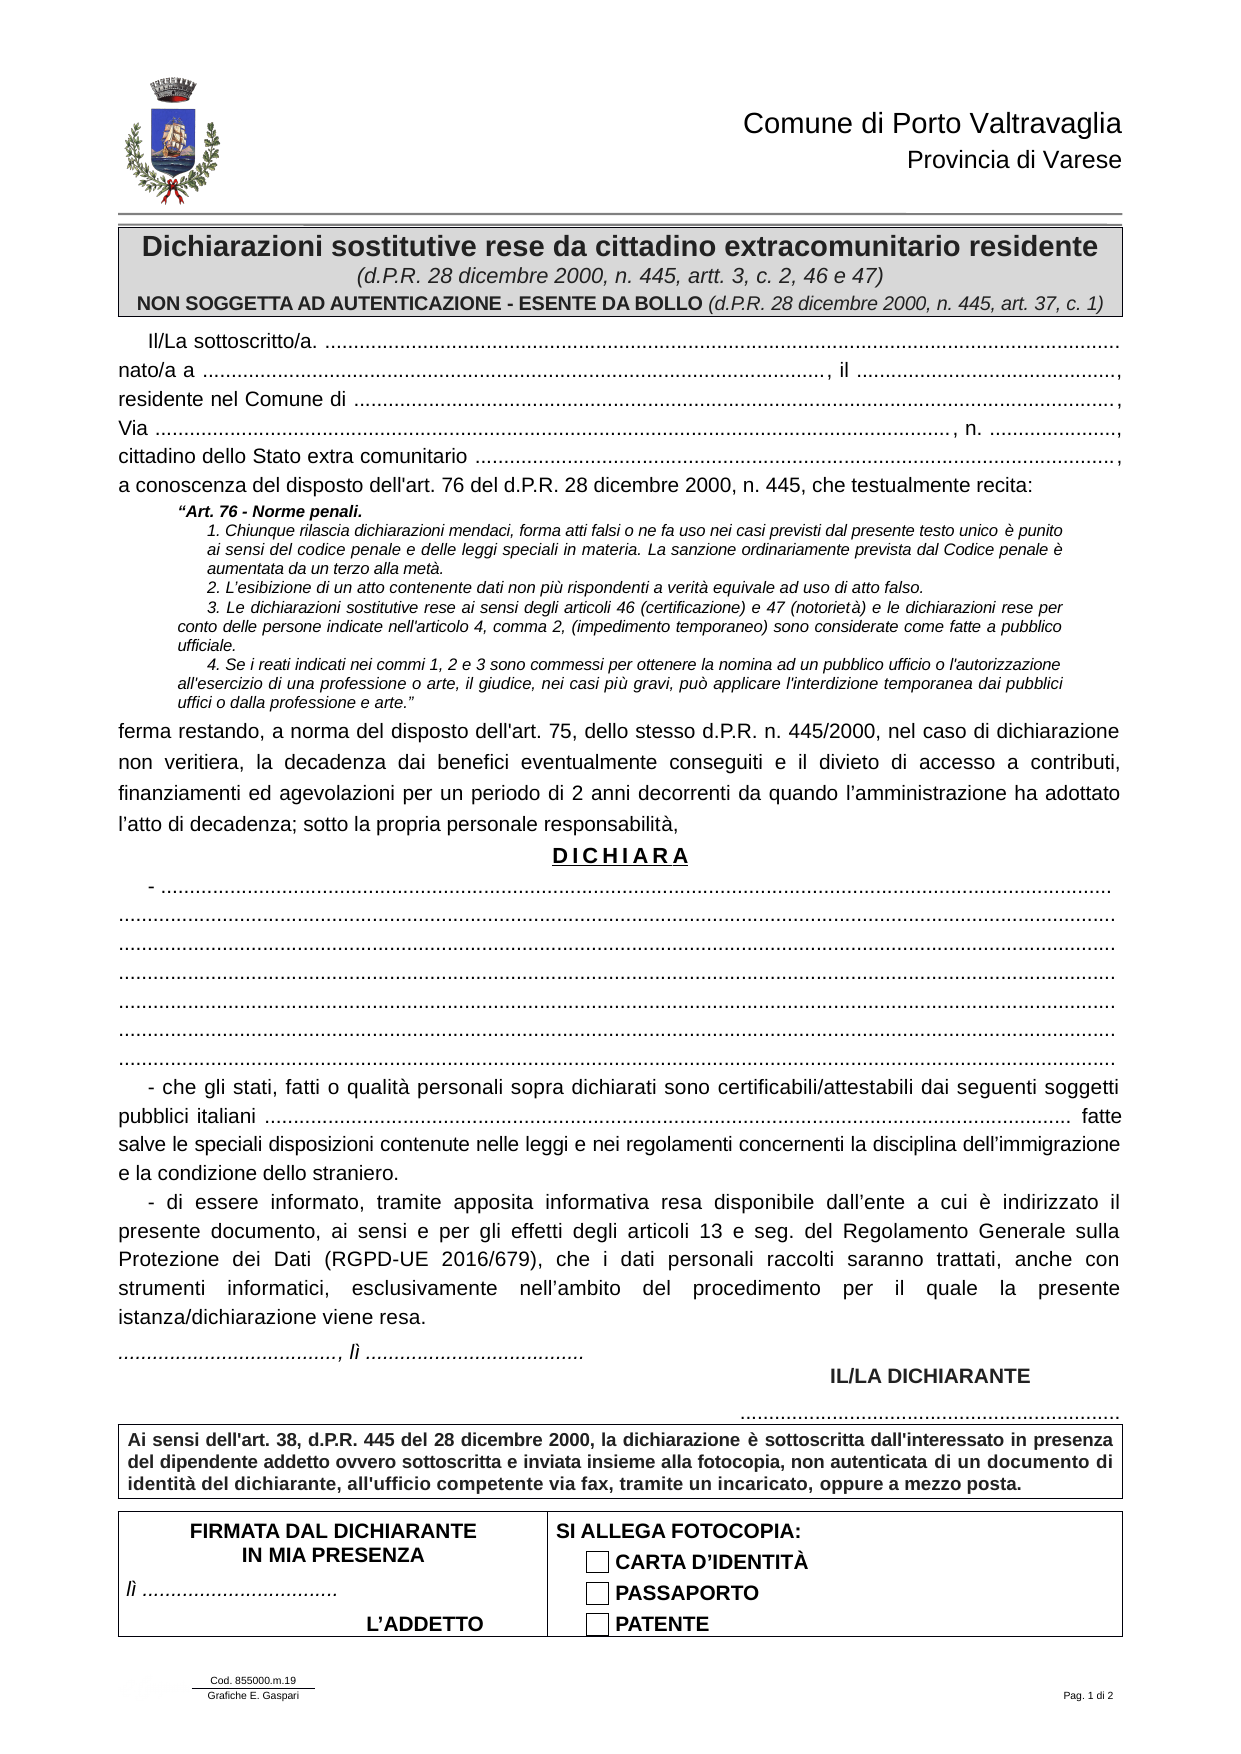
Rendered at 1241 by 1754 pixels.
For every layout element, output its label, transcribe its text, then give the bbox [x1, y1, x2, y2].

table_header Ai sensi dell'art. 38, d.P.R. 445 del 28 dicembre 2000, la dichiarazione è sottoscritta dall'interessato in presenza del dipendente addetto ovvero sottoscritta e inviata insieme alla fotocopia, non autenticata di un documento di identità del dichiarante, all'ufficio competente via fax, tramite un incaricato, oppure a mezzo posta. [119, 1425, 1122, 1498]
text ............................................................................................................................................................................. [118, 988, 1122, 1012]
text - ..................................................................................................................................................................... [118, 873, 1122, 897]
text .................................................................. [738, 1400, 1122, 1424]
text DICHIARA [118, 843, 1122, 868]
picture [122, 76, 224, 207]
table_header FIRMATA DAL DICHIARANTE IN MIA PRESENZA lì .................................. L’ADDETTO [119, 1512, 547, 1636]
text 1. Chiunque rilascia dichiarazioni mendaci, forma atti falsi o ne fa uso nei casi previsti dal presente testo unico è punito ai sensi del codice penale e delle leggi speciali in materia. La sanzione ordinariamente prevista dal Codice penale è aumentata da un terzo alla metà. [207, 521, 1063, 578]
text “Art. 76 - Norme penali. [177, 502, 1063, 521]
text ............................................................................................................................................................................. [118, 1017, 1122, 1041]
text - che gli stati, fatti o qualità personali sopra dichiarati sono certificabili/attestabili dai seguenti soggetti pubblici italiani ............................................................................................................................................ fatte salve le speciali disposizioni contenute nelle leggi e nei regolamenti concernenti la disciplina dell’immigrazione e la condizione dello straniero. [118, 1075, 1122, 1185]
text ......................................, lì ...................................... [118, 1340, 1122, 1364]
text ferma restando, a norma del disposto dell'art. 75, dello stesso d.P.R. n. 445/2000, nel caso di dichiarazione non veritiera, la decadenza dai benefici eventualmente conseguiti e il divieto di accesso a contributi, finanziamenti ed agevolazioni per un periodo di 2 anni decorrenti da quando l’amministrazione ha adottato l’atto di decadenza; sotto la propria personale responsabilità, [118, 719, 1122, 836]
text ............................................................................................................................................................................. [118, 902, 1122, 926]
text Il/La sottoscritto/a. .......................................................................................................................................... nato/a a ............................................................................................................, il ............................................., residente nel Comune di ...................................................................................................................................., Via .........................................................................................................................................., n. ......................, cittadino dello Stato extra comunitario ..............................................................................................................., a conoscenza del disposto dell'art. 76 del d.P.R. 28 dicembre 2000, n. 445, che testualmente recita: [118, 329, 1122, 497]
text 2. L’esibizione di un atto contenente dati non più rispondenti a verità equivale ad uso di atto falso. [177, 578, 1063, 597]
text IL/LA DICHIARANTE [738, 1364, 1122, 1388]
text 3. Le dichiarazioni sostitutive rese ai sensi degli articoli 46 (certificazione) e 47 (notorietà) e le dichiarazioni rese per conto delle persone indicate nell'articolo 4, comma 2, (impedimento temporaneo) sono considerate come fatte a pubblico ufficiale. [177, 597, 1063, 655]
text ............................................................................................................................................................................. [118, 960, 1122, 984]
text ............................................................................................................................................................................. [118, 931, 1122, 955]
text 4. Se i reati indicati nei commi 1, 2 e 3 sono commessi per ottenere la nomina ad un pubblico ufficio o l'autorizzazione all'esercizio di una professione o arte, il giudice, nei casi più gravi, può applicare l'interdizione temporanea dai pubblici uffici o dalla professione e arte.” [177, 655, 1063, 712]
text ............................................................................................................................................................................. [118, 1046, 1122, 1070]
text Comune di Porto Valtravaglia [224, 106, 1122, 140]
text Provincia di Varese [224, 145, 1122, 174]
text - di essere informato, tramite apposita informativa resa disponibile dall’ente a cui è indirizzato il presente documento, ai sensi e per gli effetti degli articoli 13 e seg. del Regolamento Generale sulla Protezione dei Dati (RGPD-UE 2016/679), che i dati personali raccolti saranno trattati, anche con strumenti informatici, esclusivamente nell’ambito del procedimento per il quale la presente istanza/dichiarazione viene resa. [118, 1190, 1122, 1329]
table_header SI ALLEGA FOTOCOPIA: CARTA D’IDENTITÀ PASSAPORTO PATENTE [548, 1512, 1122, 1636]
table_header Dichiarazioni sostitutive rese da cittadino extracomunitario residente (d.P.R. 28 dicembre 2000, n. 445, artt. 3, c. 2, 46 e 47) NON SOGGETTA AD AUTENTICAZIONE - ESENTE DA BOLLO (d.P.R. 28 dicembre 2000, n. 445, art. 37, c. 1) [119, 228, 1122, 316]
